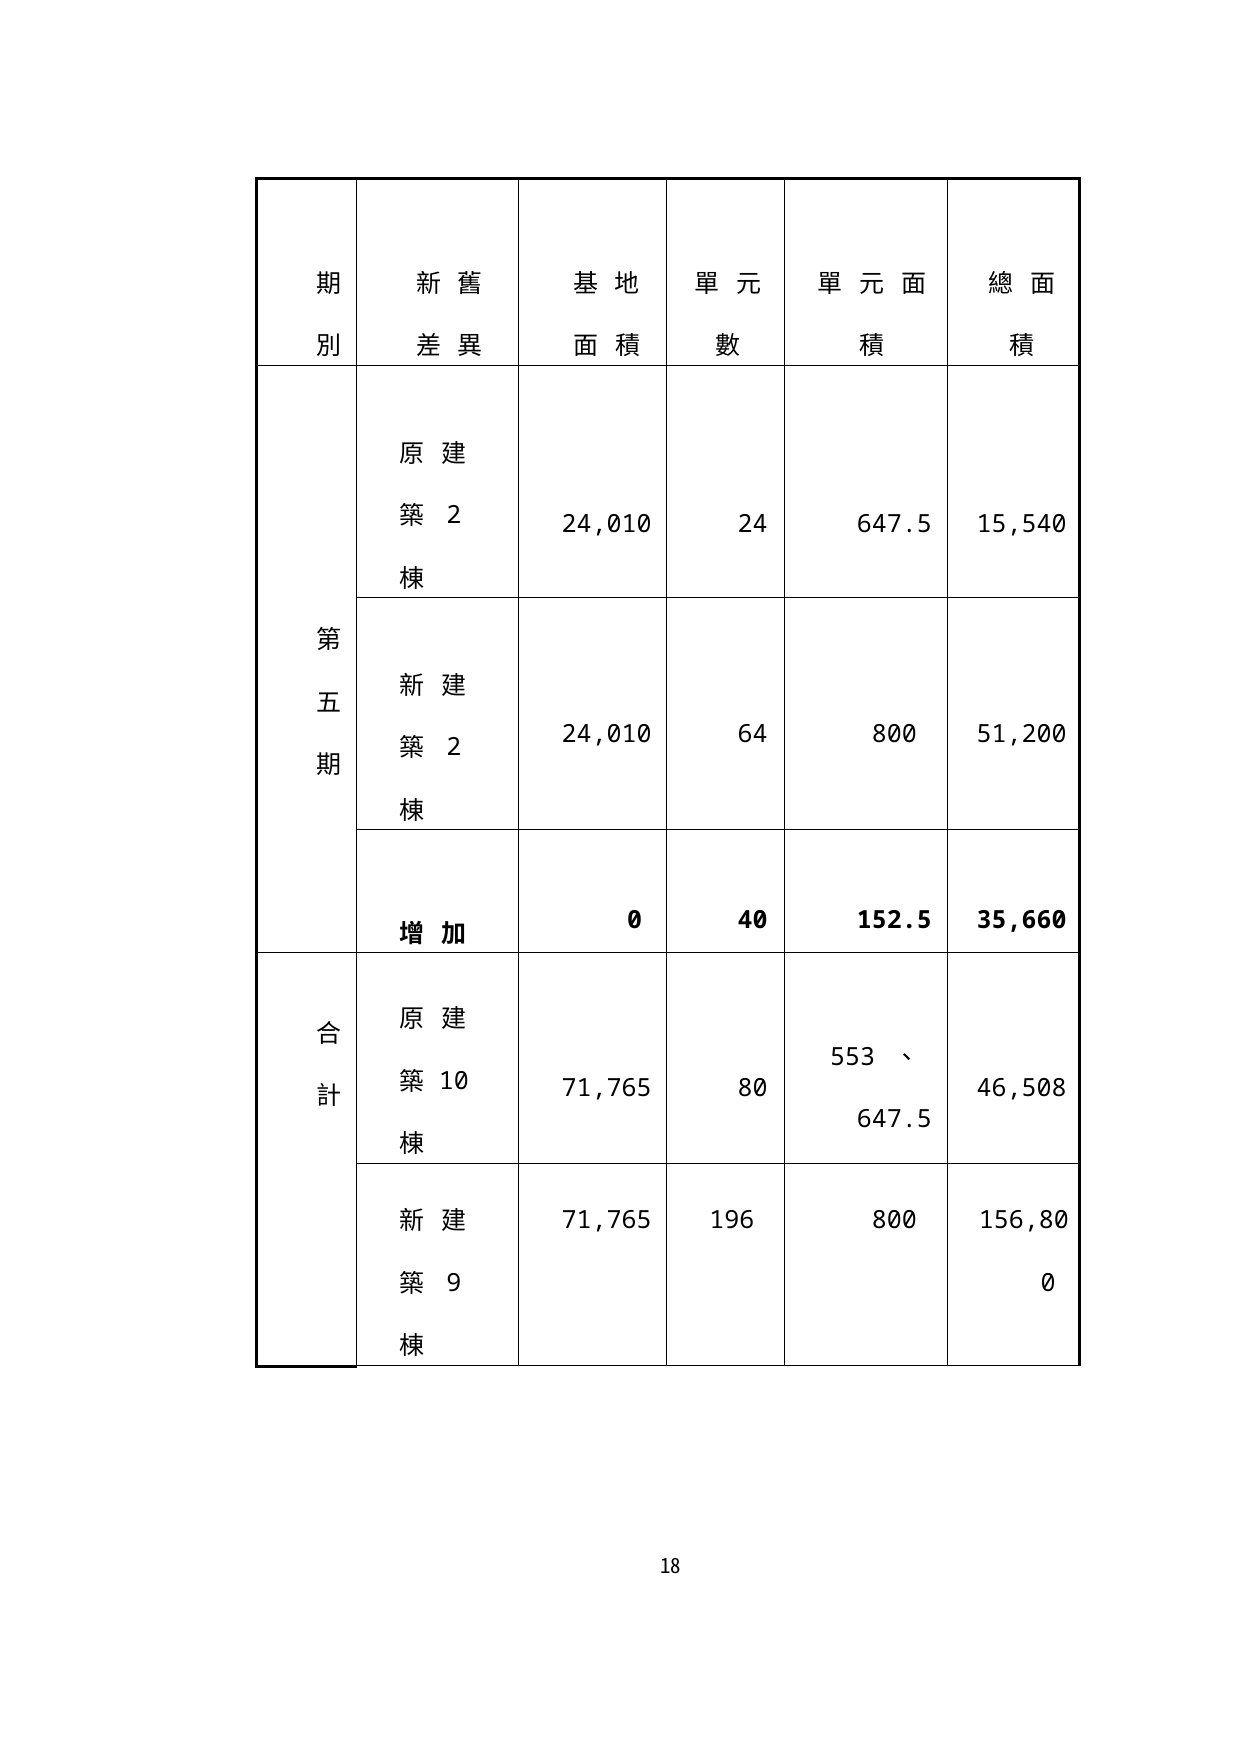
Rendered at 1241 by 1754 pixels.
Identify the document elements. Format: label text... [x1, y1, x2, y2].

table_header 基地面積 [519, 180, 666, 365]
table_header 新舊差異 [357, 180, 518, 365]
table_cell 46,508 [948, 953, 1078, 1163]
table_cell 35,660 [948, 830, 1078, 952]
table_cell 71,765 [519, 953, 666, 1163]
table_cell 196 [667, 1164, 784, 1365]
table_header 期別 [258, 180, 356, 365]
table_cell 71,765 [519, 1164, 666, 1365]
table_cell 新建築2棟 [357, 598, 518, 829]
table_header 總面積 [948, 180, 1078, 365]
table_cell 原建築10棟 [357, 953, 518, 1163]
table_cell 24 [667, 366, 784, 597]
table_cell 增加 [357, 830, 518, 952]
table_cell 0 [519, 830, 666, 952]
table_header 單元面積 [785, 180, 947, 365]
table_cell 原建築2棟 [357, 366, 518, 597]
table_cell 152.5 [785, 830, 947, 952]
table_cell 24,010 [519, 598, 666, 829]
table_cell 24,010 [519, 366, 666, 597]
table_cell 51,200 [948, 598, 1078, 829]
table_header 單元數 [667, 180, 784, 365]
table_cell 647.5 [785, 366, 947, 597]
table_cell 新建築9棟 [357, 1164, 518, 1365]
table_cell 15,540 [948, 366, 1078, 597]
table_cell 553、647.5 [785, 953, 947, 1163]
table_cell 800 [785, 598, 947, 829]
table_cell 第五期 [258, 366, 356, 952]
table_cell 64 [667, 598, 784, 829]
table_cell 800 [785, 1164, 947, 1365]
table_cell 40 [667, 830, 784, 952]
table_cell 80 [667, 953, 784, 1163]
table_cell 合計 [258, 953, 356, 1365]
table_cell 156,800 [948, 1164, 1078, 1365]
